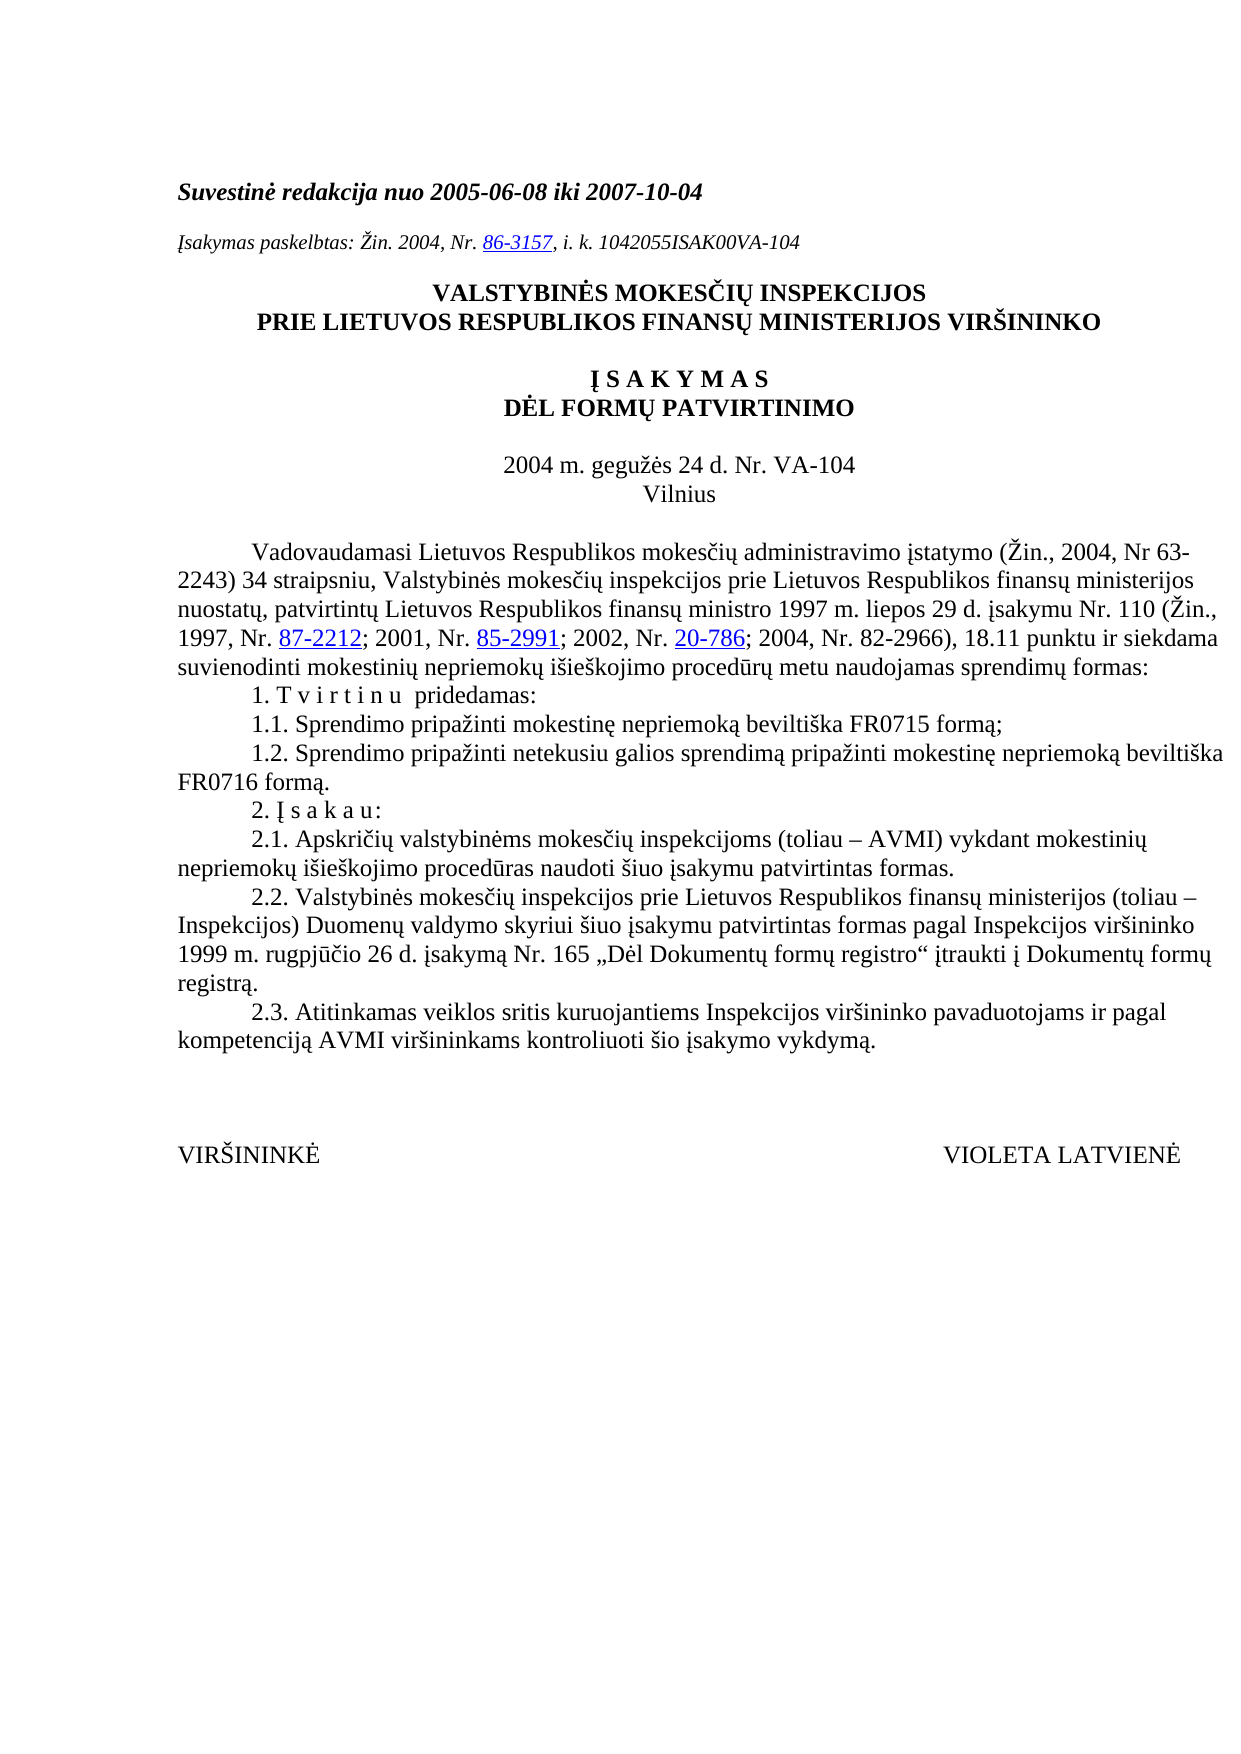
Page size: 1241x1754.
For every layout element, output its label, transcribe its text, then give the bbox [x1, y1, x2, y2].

text Suvestinė redakcija nuo 2005-06-08 iki 2007-10-04 [177, 177, 1181, 206]
text dėl formų patvirtinimo [177, 393, 1181, 422]
text Vadovaudamasi Lietuvos Respublikos mokesčių administravimo įstatymo (Žin., 2004, Nr 63-2243) 34 straipsniu, Valstybinės mokesčių inspekcijos prie Lietuvos Respublikos finansų ministerijos nuostatų, patvirtintų Lietuvos Respublikos finansų ministro 1997 m. liepos 29 d. įsakymu Nr. 110 (Žin., 1997, Nr. 87-2212; 2001, Nr. 85-2991; 2002, Nr. 20-786; 2004, Nr. 82-2966), 18.11 punktu ir siekdama suvienodinti mokestinių nepriemokų išieškojimo procedūrų metu naudojamas sprendimų formas: [177, 537, 1230, 681]
text Įsakymas paskelbtas: Žin. 2004, Nr. 86-3157, i. k. 1042055ISAK00VA-104 [177, 230, 1181, 254]
text 1. Tvirtinu pridedamas: [177, 681, 1230, 709]
text Vilnius [177, 479, 1181, 508]
text PRIE LIETUVOS RESPUBLIKOS FINANSŲ MINISTERIJOS VIRŠININKO [177, 307, 1181, 336]
text 2.1. Apskričių valstybinėms mokesčių inspekcijoms (toliau – AVMI) vykdant mokestinių nepriemokų išieškojimo procedūras naudoti šiuo įsakymu patvirtintas formas. [177, 824, 1230, 882]
text 2004 m. gegužės 24 d. Nr. VA-104 [177, 451, 1181, 479]
text 2.2. Valstybinės mokesčių inspekcijos prie Lietuvos Respublikos finansų ministerijos (toliau – Inspekcijos) Duomenų valdymo skyriui šiuo įsakymu patvirtintas formas pagal Inspekcijos viršininko 1999 m. rugpjūčio 26 d. įsakymą Nr. 165 „Dėl Dokumentų formų registro“ įtraukti į Dokumentų formų registrą. [177, 882, 1230, 997]
text 2.3. Atitinkamas veiklos sritis kuruojantiems Inspekcijos viršininko pavaduotojams ir pagal kompetenciją AVMI viršininkams kontroliuoti šio įsakymo vykdymą. [177, 997, 1230, 1054]
text Viršininkė Violeta Latvienė [177, 1141, 1181, 1169]
text 1.2. Sprendimo pripažinti netekusiu galios sprendimą pripažinti mokestinę nepriemoką beviltiška FR0716 formą. [177, 738, 1230, 796]
text į s a k y m a s [177, 364, 1181, 393]
text 1.1. Sprendimo pripažinti mokestinę nepriemoką beviltiška FR0715 formą; [177, 709, 1230, 738]
text VALSTYBINĖS MOKESČIŲ INSPEKCIJOS [177, 278, 1181, 307]
text 2. Įsakau: [177, 796, 1230, 824]
